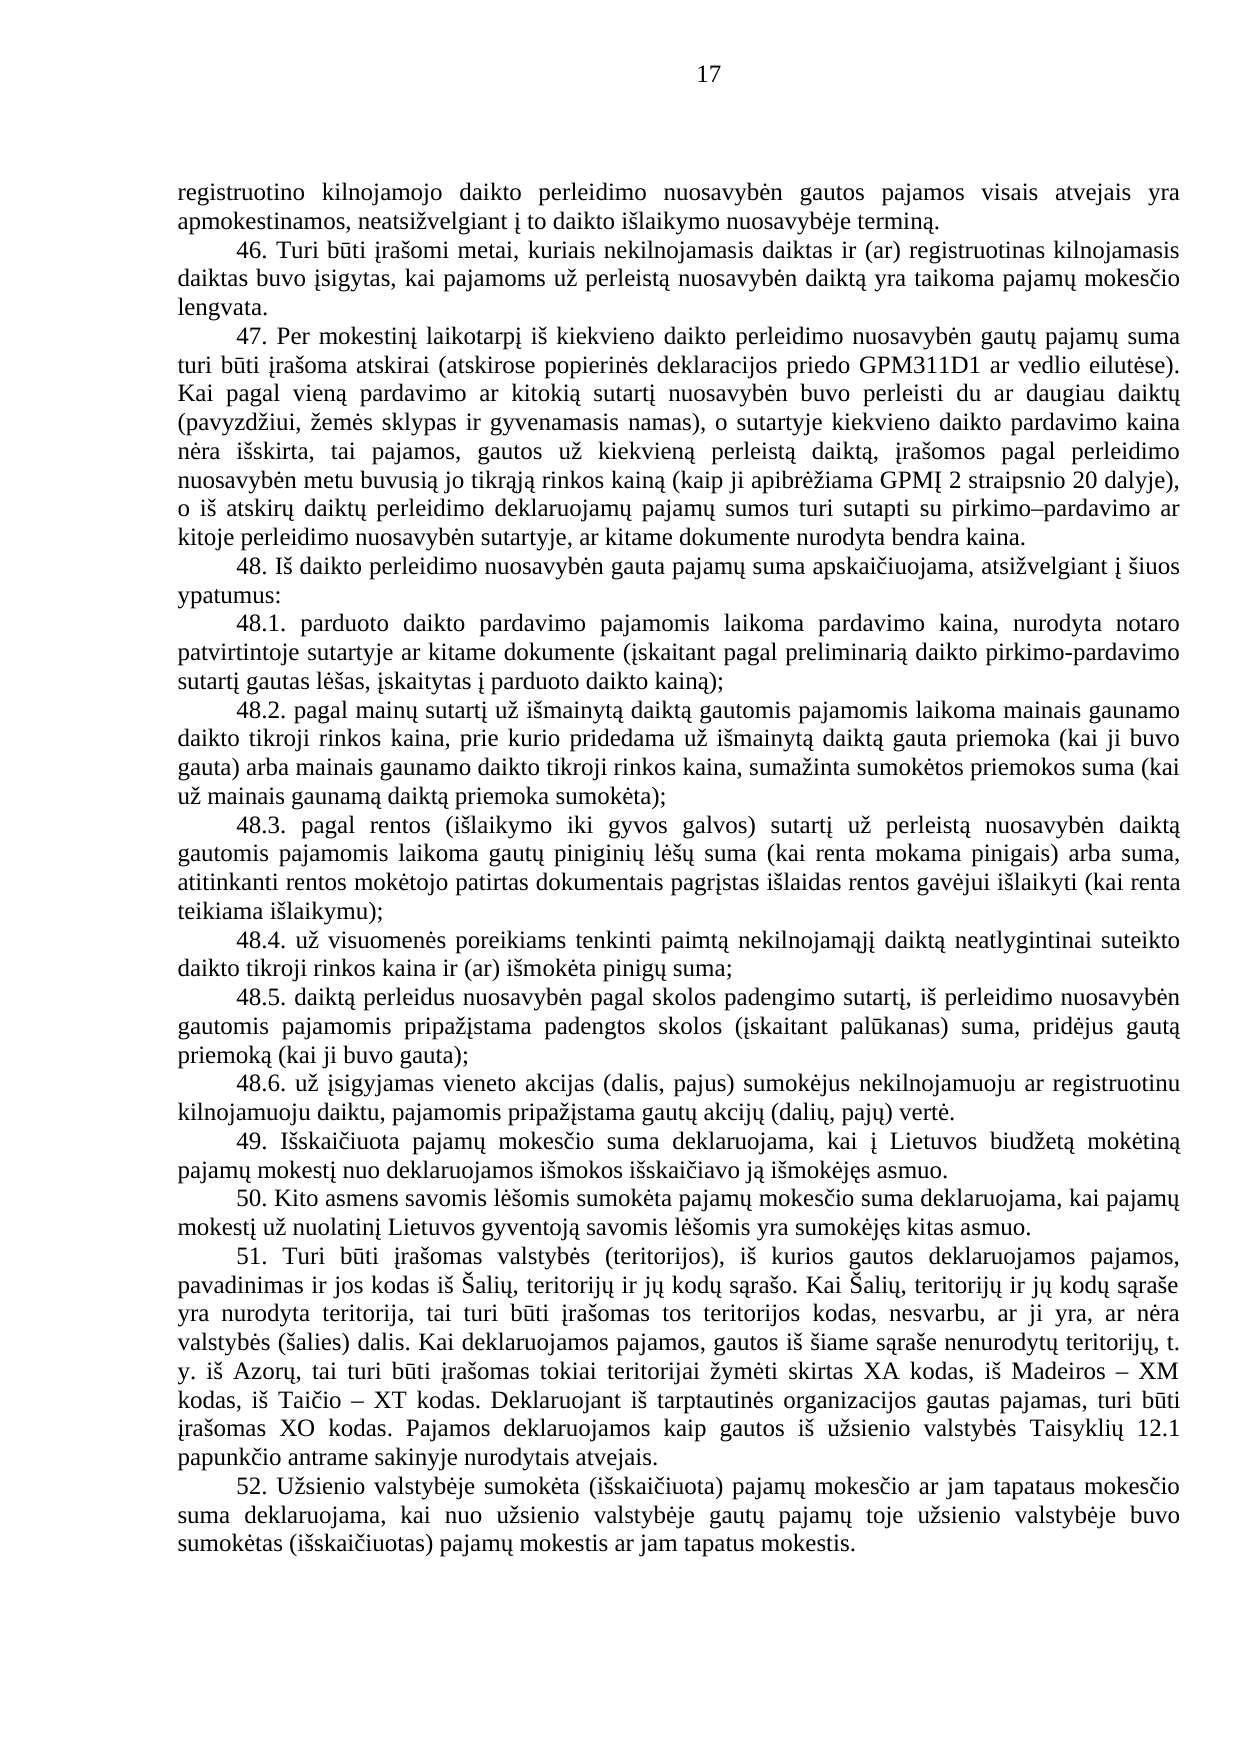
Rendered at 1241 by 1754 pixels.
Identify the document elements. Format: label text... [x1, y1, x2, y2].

text 50. Kito asmens savomis lėšomis sumokėta pajamų mokesčio suma deklaruojama, kai pajamų mokestį už nuolatinį Lietuvos gyventoją savomis lėšomis yra sumokėjęs kitas asmuo. [177, 1183, 1181, 1241]
text registruotino kilnojamojo daikto perleidimo nuosavybėn gautos pajamos visais atvejais yra apmokestinamos, neatsižvelgiant į to daikto išlaikymo nuosavybėje terminą. [177, 177, 1181, 235]
text 48.2. pagal mainų sutartį už išmainytą daiktą gautomis pajamomis laikoma mainais gaunamo daikto tikroji rinkos kaina, prie kurio pridedama už išmainytą daiktą gauta priemoka (kai ji buvo gauta) arba mainais gaunamo daikto tikroji rinkos kaina, sumažinta sumokėtos priemokos suma (kai už mainais gaunamą daiktą priemoka sumokėta); [177, 695, 1181, 810]
text 51. Turi būti įrašomas valstybės (teritorijos), iš kurios gautos deklaruojamos pajamos, pavadinimas ir jos kodas iš Šalių, teritorijų ir jų kodų sąrašo. Kai Šalių, teritorijų ir jų kodų sąraše yra nurodyta teritorija, tai turi būti įrašomas tos teritorijos kodas, nesvarbu, ar ji yra, ar nėra valstybės (šalies) dalis. Kai deklaruojamos pajamos, gautos iš šiame sąraše nenurodytų teritorijų, t. y. iš Azorų, tai turi būti įrašomas tokiai teritorijai žymėti skirtas XA kodas, iš Madeiros – XM kodas, iš Taičio – XT kodas. Deklaruojant iš tarptautinės organizacijos gautas pajamas, turi būti įrašomas XO kodas. Pajamos deklaruojamos kaip gautos iš užsienio valstybės Taisyklių 12.1 papunkčio antrame sakinyje nurodytais atvejais. [177, 1241, 1181, 1471]
text 48.1. parduoto daikto pardavimo pajamomis laikoma pardavimo kaina, nurodyta notaro patvirtintoje sutartyje ar kitame dokumente (įskaitant pagal preliminarią daikto pirkimo-pardavimo sutartį gautas lėšas, įskaitytas į parduoto daikto kainą); [177, 608, 1181, 695]
text 46. Turi būti įrašomi metai, kuriais nekilnojamasis daiktas ir (ar) registruotinas kilnojamasis daiktas buvo įsigytas, kai pajamoms už perleistą nuosavybėn daiktą yra taikoma pajamų mokesčio lengvata. [177, 235, 1181, 321]
text 48.5. daiktą perleidus nuosavybėn pagal skolos padengimo sutartį, iš perleidimo nuosavybėn gautomis pajamomis pripažįstama padengtos skolos (įskaitant palūkanas) suma, pridėjus gautą priemoką (kai ji buvo gauta); [177, 982, 1181, 1068]
text 48.6. už įsigyjamas vieneto akcijas (dalis, pajus) sumokėjus nekilnojamuoju ar registruotinu kilnojamuoju daiktu, pajamomis pripažįstama gautų akcijų (dalių, pajų) vertė. [177, 1068, 1181, 1126]
text 49. Išskaičiuota pajamų mokesčio suma deklaruojama, kai į Lietuvos biudžetą mokėtiną pajamų mokestį nuo deklaruojamos išmokos išskaičiavo ją išmokėjęs asmuo. [177, 1126, 1181, 1183]
text 47. Per mokestinį laikotarpį iš kiekvieno daikto perleidimo nuosavybėn gautų pajamų suma turi būti įrašoma atskirai (atskirose popierinės deklaracijos priedo GPM311D1 ar vedlio eilutėse). Kai pagal vieną pardavimo ar kitokią sutartį nuosavybėn buvo perleisti du ar daugiau daiktų (pavyzdžiui, žemės sklypas ir gyvenamasis namas), o sutartyje kiekvieno daikto pardavimo kaina nėra išskirta, tai pajamos, gautos už kiekvieną perleistą daiktą, įrašomos pagal perleidimo nuosavybėn metu buvusią jo tikrąją rinkos kainą (kaip ji apibrėžiama GPMĮ 2 straipsnio 20 dalyje), o iš atskirų daiktų perleidimo deklaruojamų pajamų sumos turi sutapti su pirkimo–pardavimo ar kitoje perleidimo nuosavybėn sutartyje, ar kitame dokumente nurodyta bendra kaina. [177, 321, 1181, 551]
text 48.4. už visuomenės poreikiams tenkinti paimtą nekilnojamąjį daiktą neatlygintinai suteikto daikto tikroji rinkos kaina ir (ar) išmokėta pinigų suma; [177, 925, 1181, 982]
text 48. Iš daikto perleidimo nuosavybėn gauta pajamų suma apskaičiuojama, atsižvelgiant į šiuos ypatumus: [177, 551, 1181, 608]
text 48.3. pagal rentos (išlaikymo iki gyvos galvos) sutartį už perleistą nuosavybėn daiktą gautomis pajamomis laikoma gautų piniginių lėšų suma (kai renta mokama pinigais) arba suma, atitinkanti rentos mokėtojo patirtas dokumentais pagrįstas išlaidas rentos gavėjui išlaikyti (kai renta teikiama išlaikymu); [177, 810, 1181, 925]
text 52. Užsienio valstybėje sumokėta (išskaičiuota) pajamų mokesčio ar jam tapataus mokesčio suma deklaruojama, kai nuo užsienio valstybėje gautų pajamų toje užsienio valstybėje buvo sumokėtas (išskaičiuotas) pajamų mokestis ar jam tapatus mokestis. [177, 1471, 1181, 1557]
